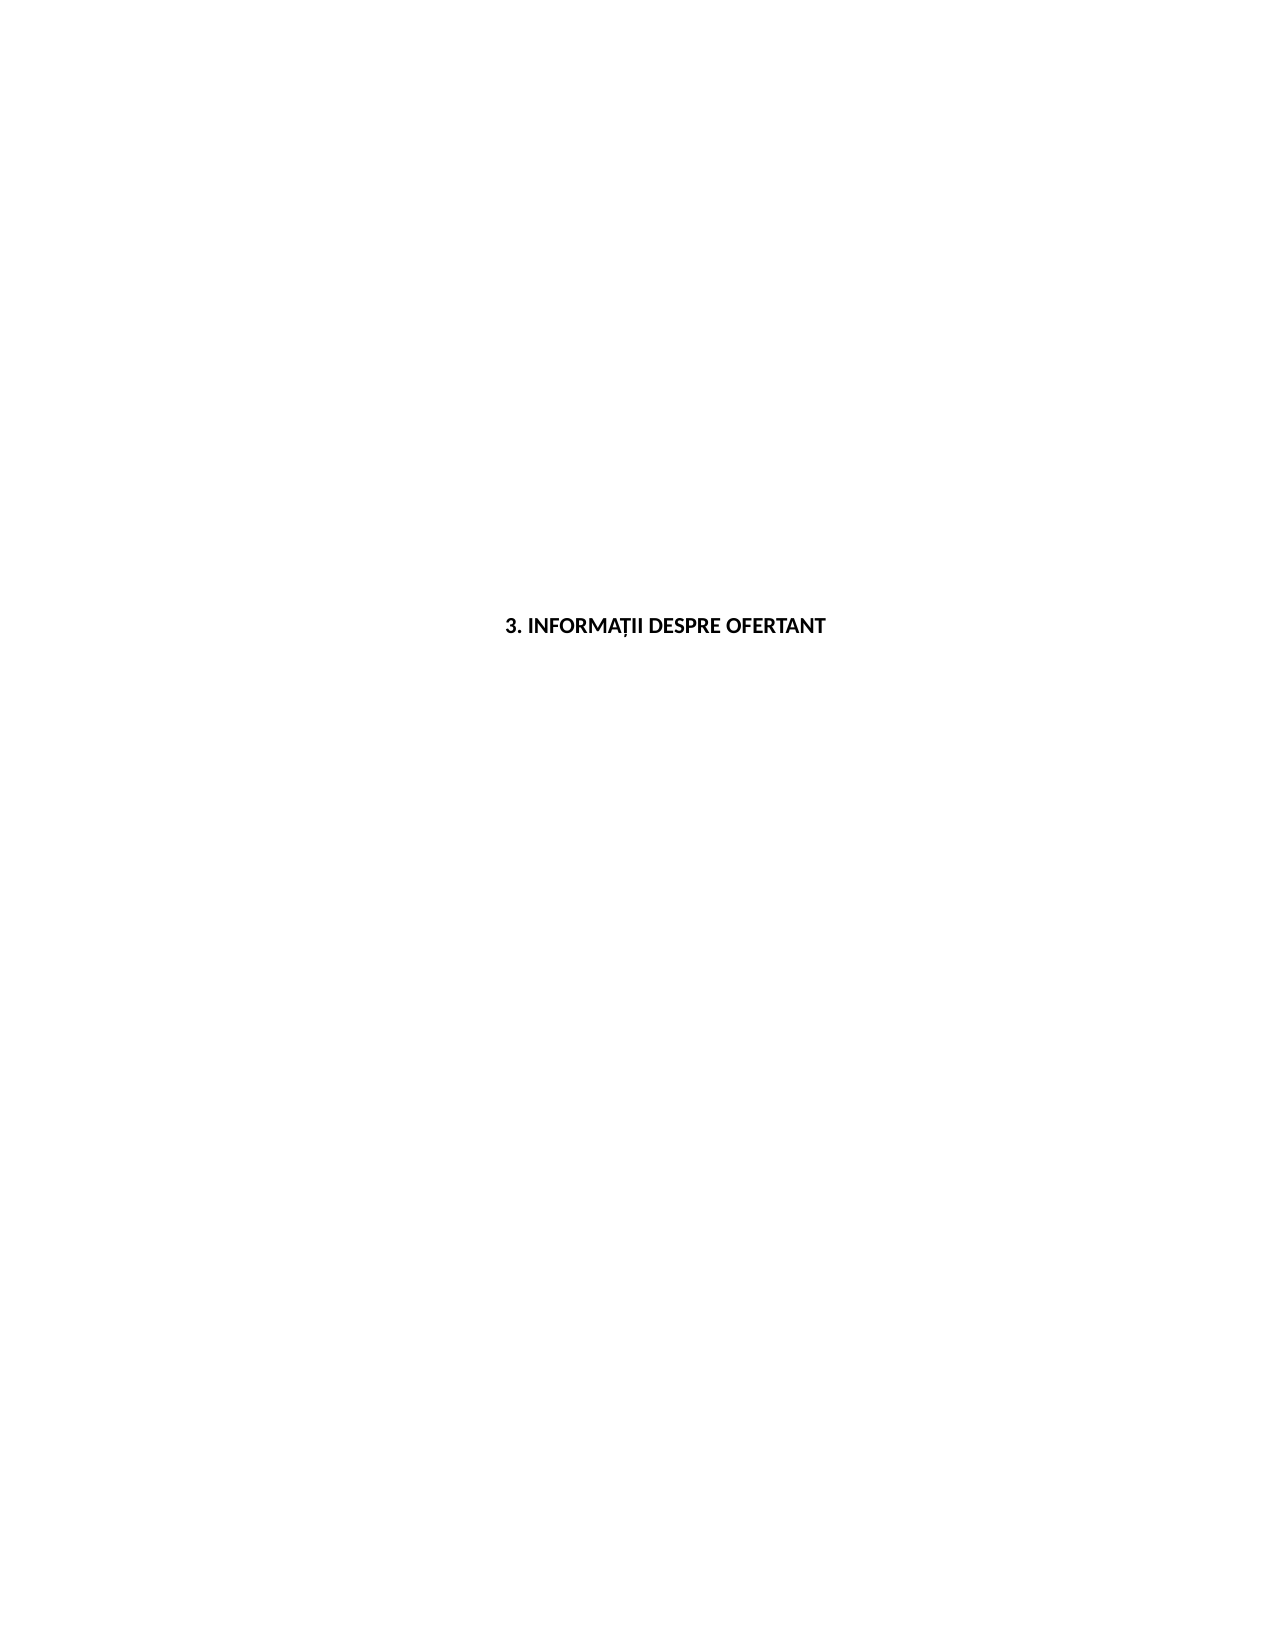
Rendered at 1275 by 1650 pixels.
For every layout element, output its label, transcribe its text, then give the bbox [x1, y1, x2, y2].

text 3. INFORMAŢII DESPRE OFERTANT [118, 611, 1212, 639]
